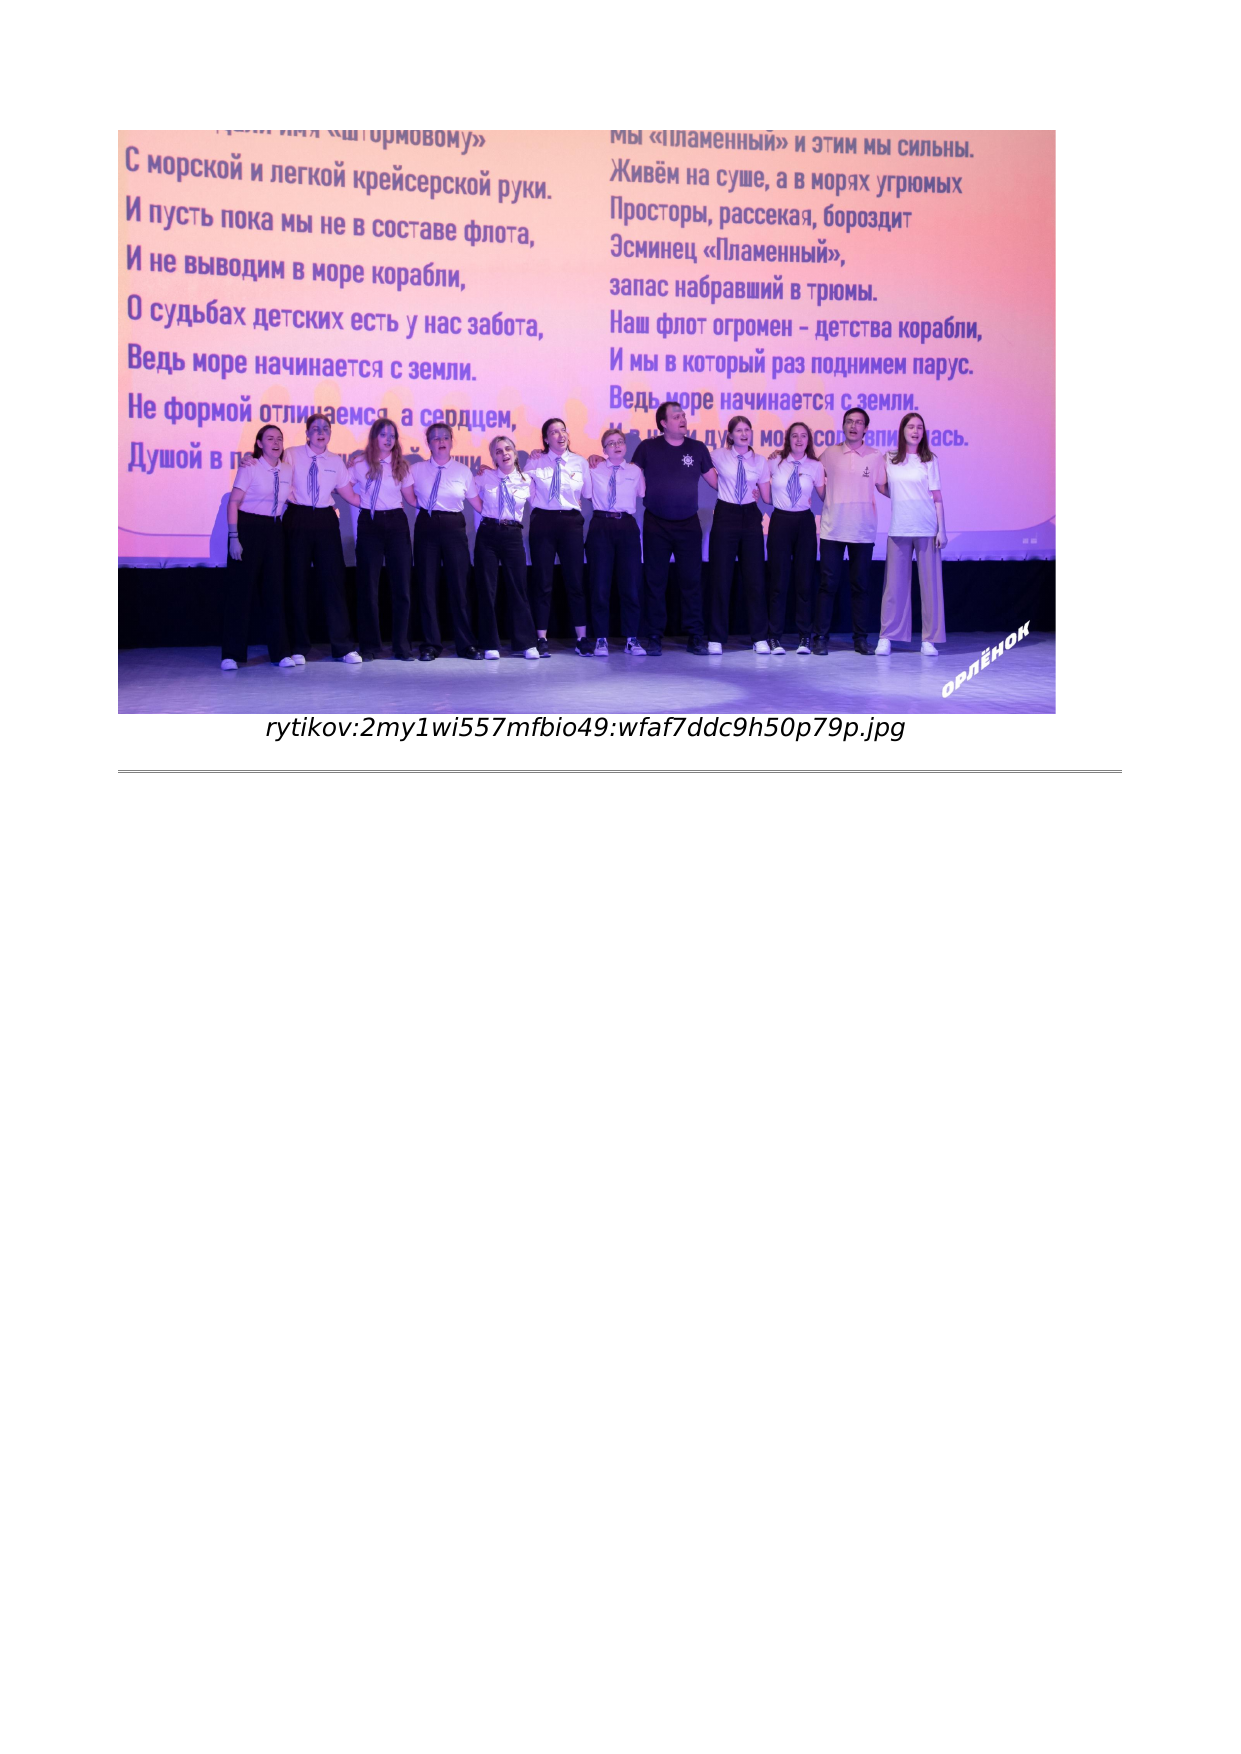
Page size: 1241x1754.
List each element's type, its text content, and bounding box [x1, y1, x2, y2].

text rytikov:2my1wi557mfbio49:wfaf7ddc9h50p79p.jpg [118, 714, 1056, 743]
picture [118, 130, 1056, 714]
